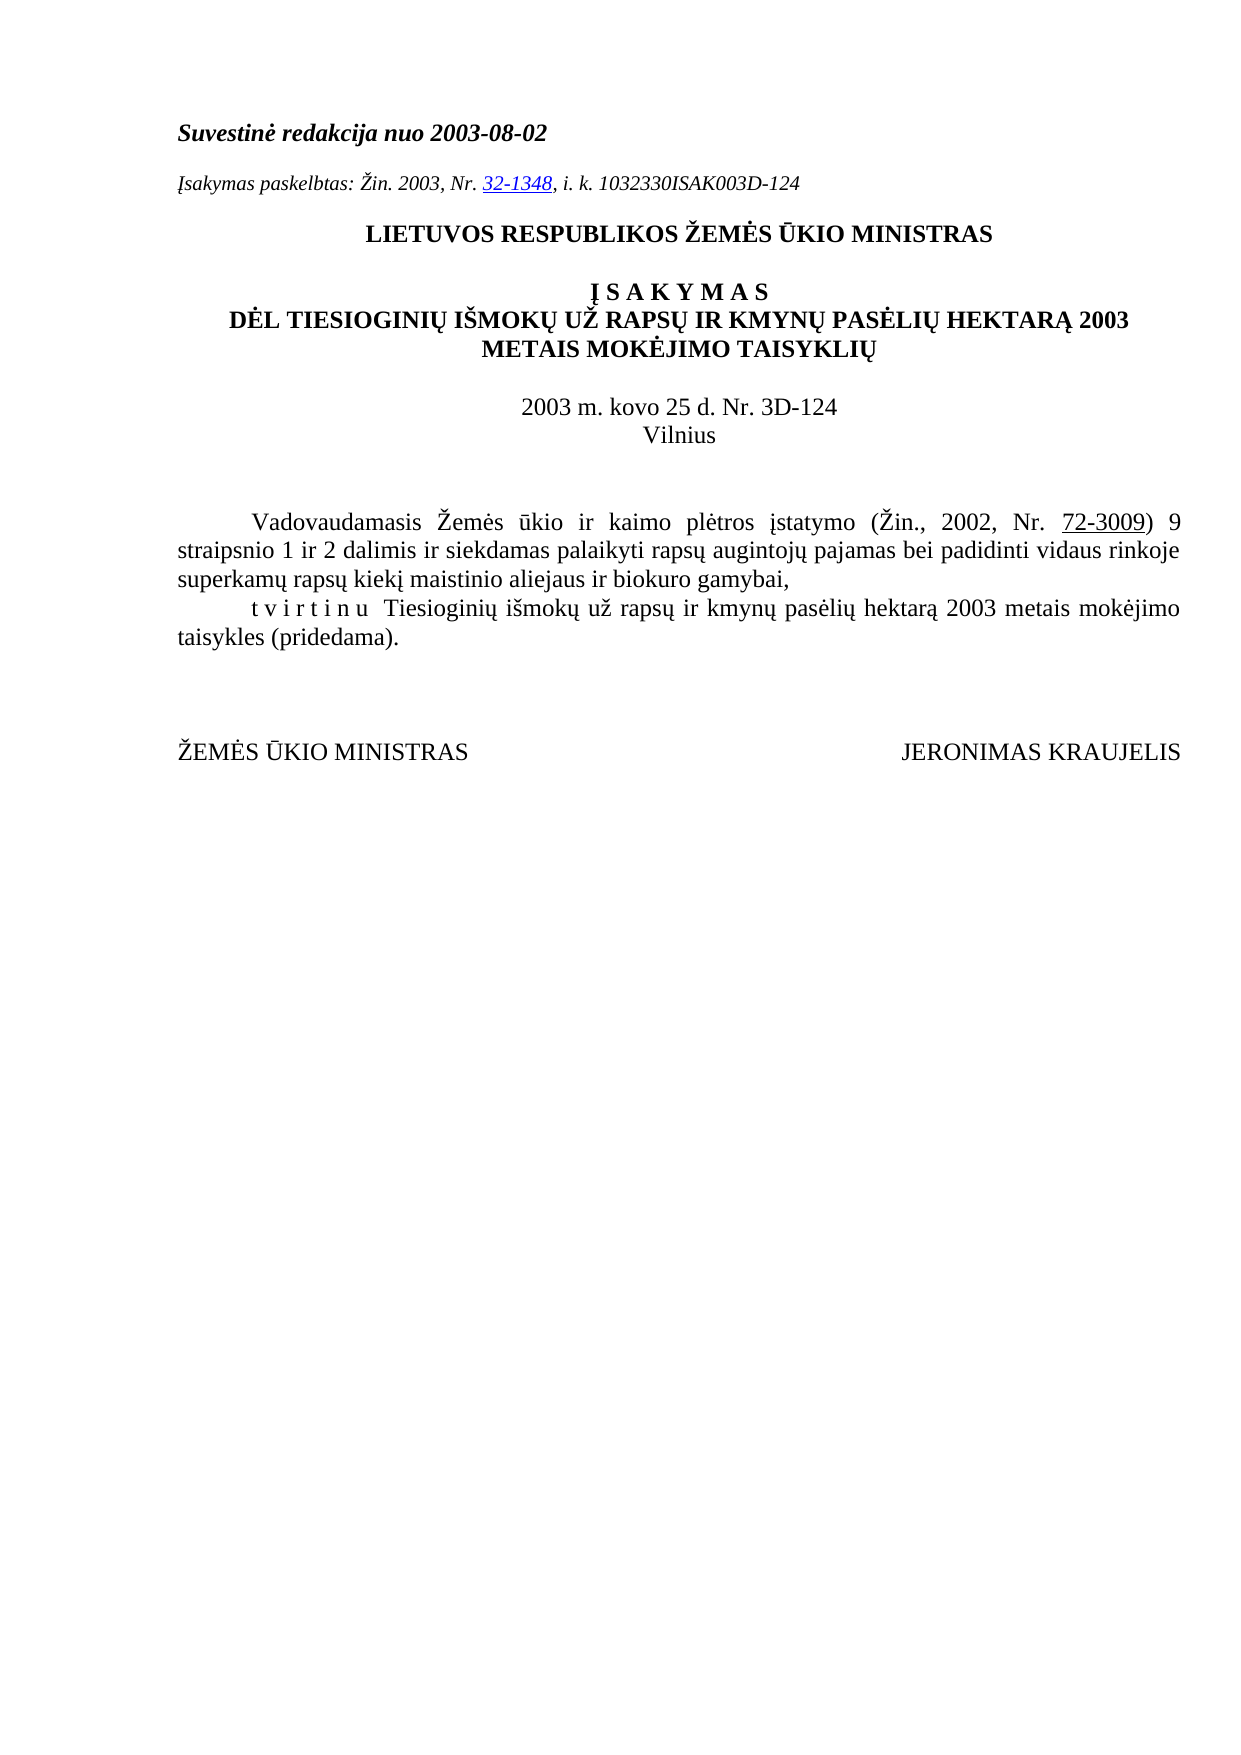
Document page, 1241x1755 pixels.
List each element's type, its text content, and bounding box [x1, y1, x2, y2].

text Vadovaudamasis Žemės ūkio ir kaimo plėtros įstatymo (Žin., 2002, Nr. 72-3009) 9 straipsnio 1 ir 2 dalimis ir siekdamas palaikyti rapsų augintojų pajamas bei padidinti vidaus rinkoje superkamų rapsų kiekį maistinio aliejaus ir biokuro gamybai, [177, 507, 1181, 593]
text Vilnius [177, 420, 1181, 449]
text DĖL TIESIOGINIŲ IŠMOKŲ UŽ RAPSŲ IR KMYNŲ PASĖLIŲ HEKTARĄ 2003 METAIS MOKĖJIMO TAISYKLIŲ [177, 305, 1181, 363]
text Įsakymas paskelbtas: Žin. 2003, Nr. 32-1348, i. k. 1032330ISAK003D-124 [177, 171, 1181, 195]
text LIETUVOS RESPUBLIKOS ŽEMĖS ŪKIO MINISTRAS [177, 219, 1181, 248]
text Suvestinė redakcija nuo 2003-08-02 [177, 118, 1181, 147]
text 2003 m. kovo 25 d. Nr. 3D-124 [177, 392, 1181, 420]
text tvirtinu Tiesioginių išmokų už rapsų ir kmynų pasėlių hektarą 2003 metais mokėjimo taisykles (pridedama). [177, 593, 1181, 650]
text Į S A K Y M A S [177, 277, 1181, 305]
text ŽEMĖS ŪKIO MINISTRAS JERONIMAS KRAUJELIS [177, 737, 1181, 765]
